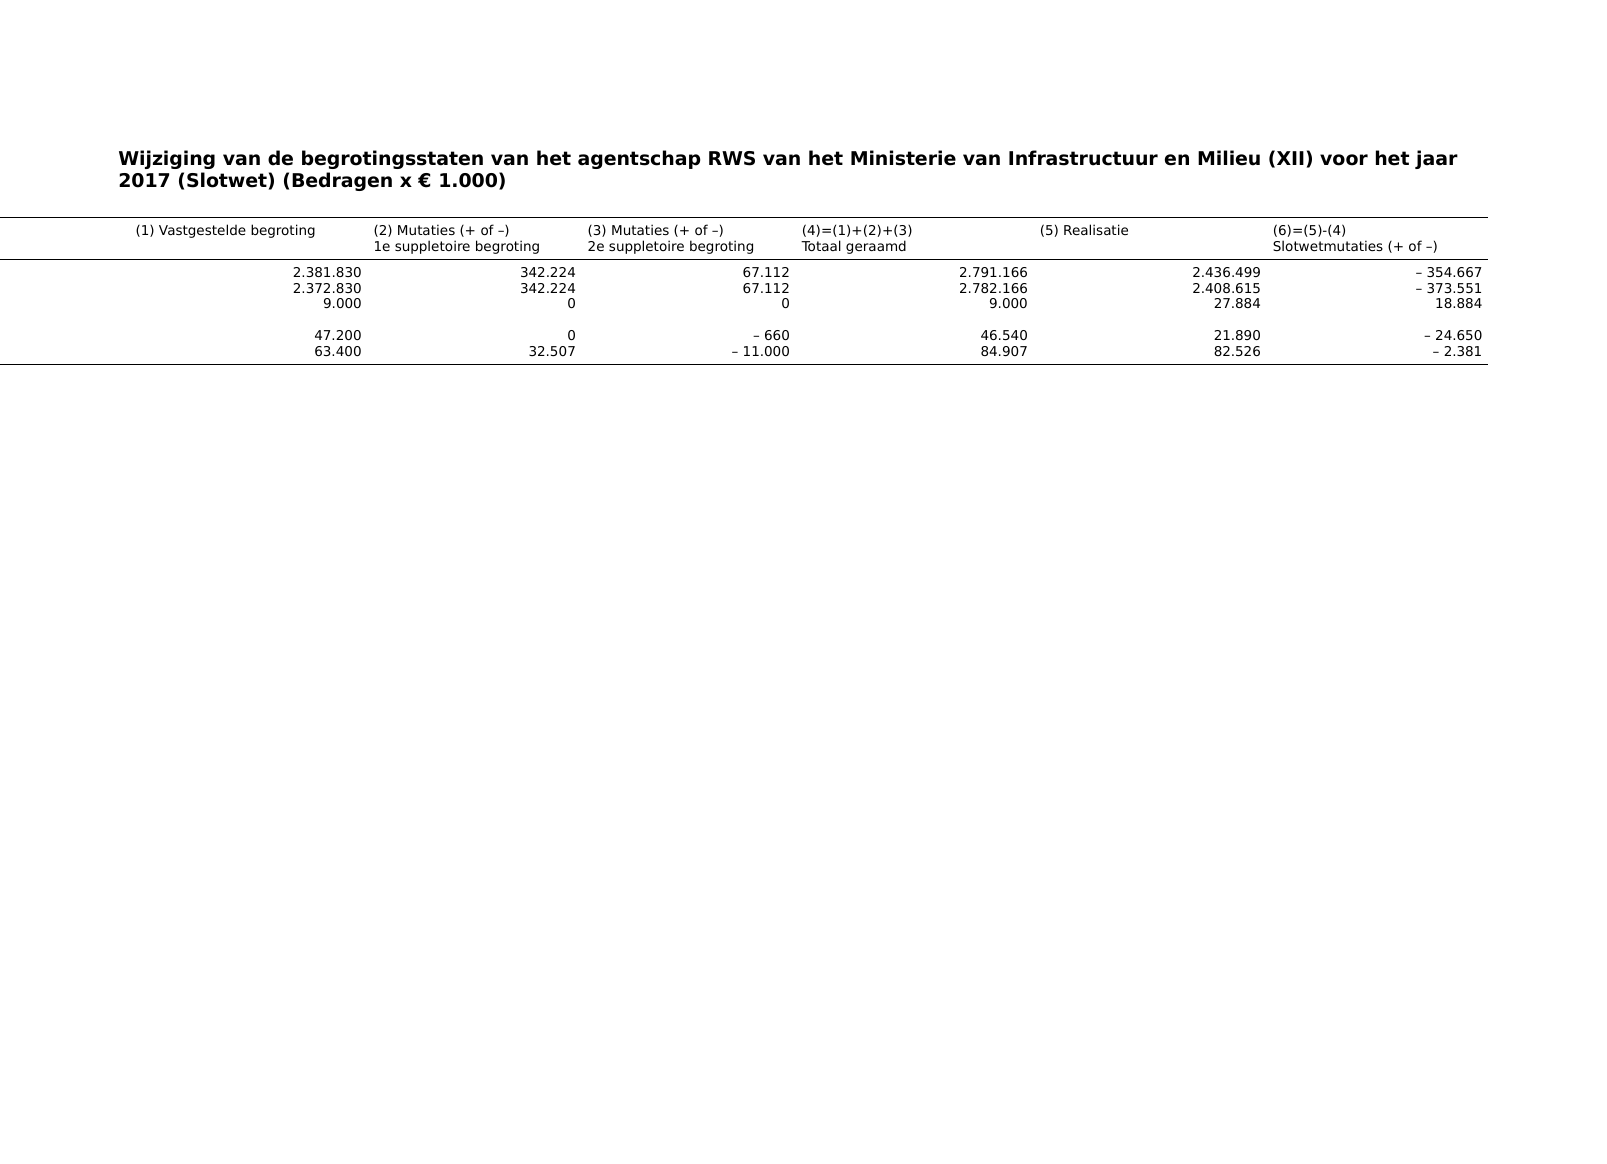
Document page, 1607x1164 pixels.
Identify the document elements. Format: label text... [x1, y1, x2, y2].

table_cell 2.408.615 [1034, 280, 1267, 296]
table_cell 2.436.499 [1034, 260, 1267, 280]
table_cell – 660 [581, 328, 796, 343]
table_cell 9.000 [130, 296, 367, 312]
table_cell – 24.650 [1267, 328, 1488, 343]
table_cell – 373.551 [1267, 280, 1488, 296]
subtitle Wijziging van de begrotingsstaten van het agentschap RWS van het Ministerie van Infrastructuur en Milieu (XII) voor het jaar 2017 (Slotwet) (Bedragen x € 1.000) [118, 148, 1488, 192]
table_cell 67.112 [581, 260, 796, 280]
table_header Omschrijving [0, 218, 129, 259]
table_cell 63.400 [130, 343, 367, 364]
table_cell 2.791.166 [796, 260, 1033, 280]
table_cell – 11.000 [581, 343, 796, 364]
table_cell [581, 312, 796, 328]
table_cell – 2.381 [1267, 343, 1488, 364]
table_cell 67.112 [581, 280, 796, 296]
table_cell Totale lasten [0, 280, 129, 296]
table_cell 46.540 [796, 328, 1033, 343]
table_cell 84.907 [796, 343, 1033, 364]
table_cell 18.884 [1267, 296, 1488, 312]
table_cell 2.782.166 [796, 280, 1033, 296]
table_header (2) Mutaties (+ of –) 1e suppletoire begroting [368, 218, 581, 259]
table_header (4)=(1)+(2)+(3) Totaal geraamd [796, 218, 1033, 259]
table_cell 342.224 [368, 260, 581, 280]
table_cell [130, 312, 367, 328]
table_cell 32.507 [368, 343, 581, 364]
table_cell 47.200 [130, 328, 367, 343]
table_cell [1267, 312, 1488, 328]
table_header (3) Mutaties (+ of –) 2e suppletoire begroting [581, 218, 796, 259]
table_cell Totale kapitaaluitgaven [0, 343, 129, 364]
table_cell [1034, 312, 1267, 328]
table_cell 0 [368, 328, 581, 343]
table_cell [0, 312, 129, 328]
table_cell 342.224 [368, 280, 581, 296]
table_cell Totale baten [0, 260, 129, 280]
table_cell 27.884 [1034, 296, 1267, 312]
table_cell [796, 312, 1033, 328]
table_cell 9.000 [796, 296, 1033, 312]
table_cell Totale kapitaalontvangsten [0, 328, 129, 343]
table_cell 21.890 [1034, 328, 1267, 343]
table_cell [368, 312, 581, 328]
table_header (6)=(5)-(4) Slotwetmutaties (+ of –) [1267, 218, 1488, 259]
table_cell 82.526 [1034, 343, 1267, 364]
table_header (1) Vastgestelde begroting [130, 218, 367, 259]
table_cell 0 [581, 296, 796, 312]
table_cell 2.381.830 [130, 260, 367, 280]
table_cell – 354.667 [1267, 260, 1488, 280]
table_cell 0 [368, 296, 581, 312]
table_header (5) Realisatie [1034, 218, 1267, 259]
table_cell 2.372.830 [130, 280, 367, 296]
table_cell Saldo van baten en lasten [0, 296, 129, 312]
